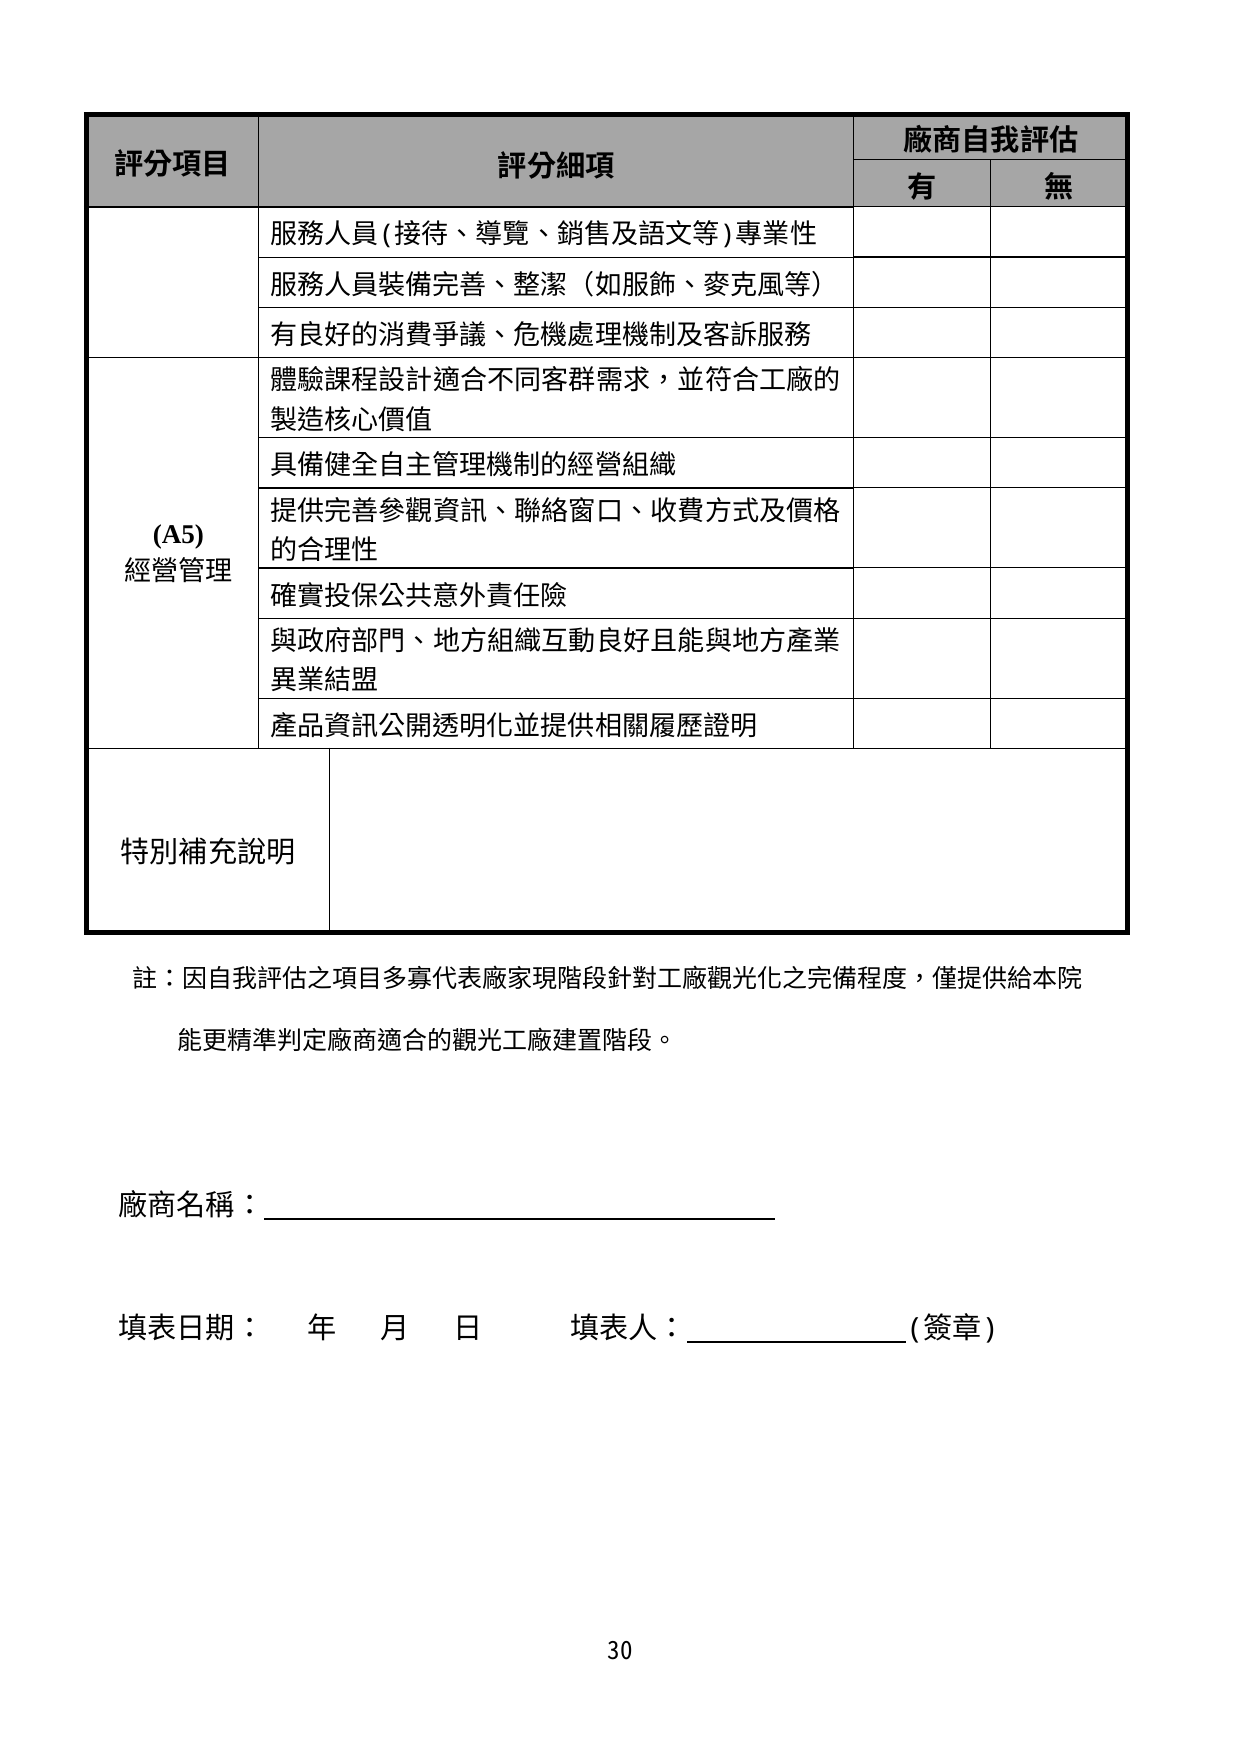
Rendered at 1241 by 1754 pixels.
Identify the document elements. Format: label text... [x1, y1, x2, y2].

table_cell [854, 258, 990, 307]
table_cell [991, 258, 1125, 307]
table_cell (A5) 經營管理 [89, 358, 258, 748]
table_cell 具備健全自主管理機制的經營組織 [259, 438, 853, 487]
table_header 廠商自我評估 [854, 117, 1125, 159]
table_cell 與政府部門、地方組織互動良好且能與地方產業異業結盟 [259, 619, 853, 697]
table_cell [991, 438, 1125, 487]
text 廠商名稱： [118, 1182, 1122, 1224]
table_cell [991, 308, 1125, 357]
table_header 評分細項 [259, 117, 853, 206]
table_cell [854, 358, 990, 437]
table_cell [854, 619, 990, 697]
table_cell [991, 568, 1125, 617]
table_cell [854, 438, 990, 487]
table_cell 確實投保公共意外責任險 [259, 569, 853, 617]
text 填表日期： 年 月 日 填表人： (簽章) [118, 1304, 1122, 1347]
table_cell [991, 699, 1125, 748]
table_cell 服務人員(接待、導覽、銷售及語文等)專業性 [259, 208, 853, 256]
table_cell 有 [854, 160, 990, 206]
table_cell [854, 308, 990, 357]
table_cell 特別補充說明 [89, 749, 329, 930]
table_cell [330, 749, 1125, 930]
table_cell 有良好的消費爭議、危機處理機制及客訴服務 [259, 308, 853, 357]
table_cell 提供完善參觀資訊、聯絡窗口、收費方式及價格的合理性 [259, 489, 853, 567]
table_cell [991, 207, 1125, 256]
table_cell [991, 488, 1125, 567]
text 註：因自我評估之項目多寡代表廠家現階段針對工廠觀光化之完備程度，僅提供給本院能更精準判定廠商適合的觀光工廠建置階段。 [133, 935, 1093, 1060]
table_cell [854, 568, 990, 617]
table_cell [854, 207, 990, 256]
table_cell 無 [991, 160, 1125, 206]
table_cell 產品資訊公開透明化並提供相關履歷證明 [259, 699, 853, 748]
table_cell [854, 488, 990, 567]
table_cell [854, 699, 990, 748]
table_cell [89, 208, 258, 357]
table_cell [991, 358, 1125, 437]
table_header 評分項目 [89, 117, 258, 206]
table_cell [991, 619, 1125, 697]
table_cell 服務人員裝備完善、整潔（如服飾、麥克風等） [259, 258, 853, 307]
table_cell 體驗課程設計適合不同客群需求，並符合工廠的製造核心價值 [259, 358, 853, 437]
